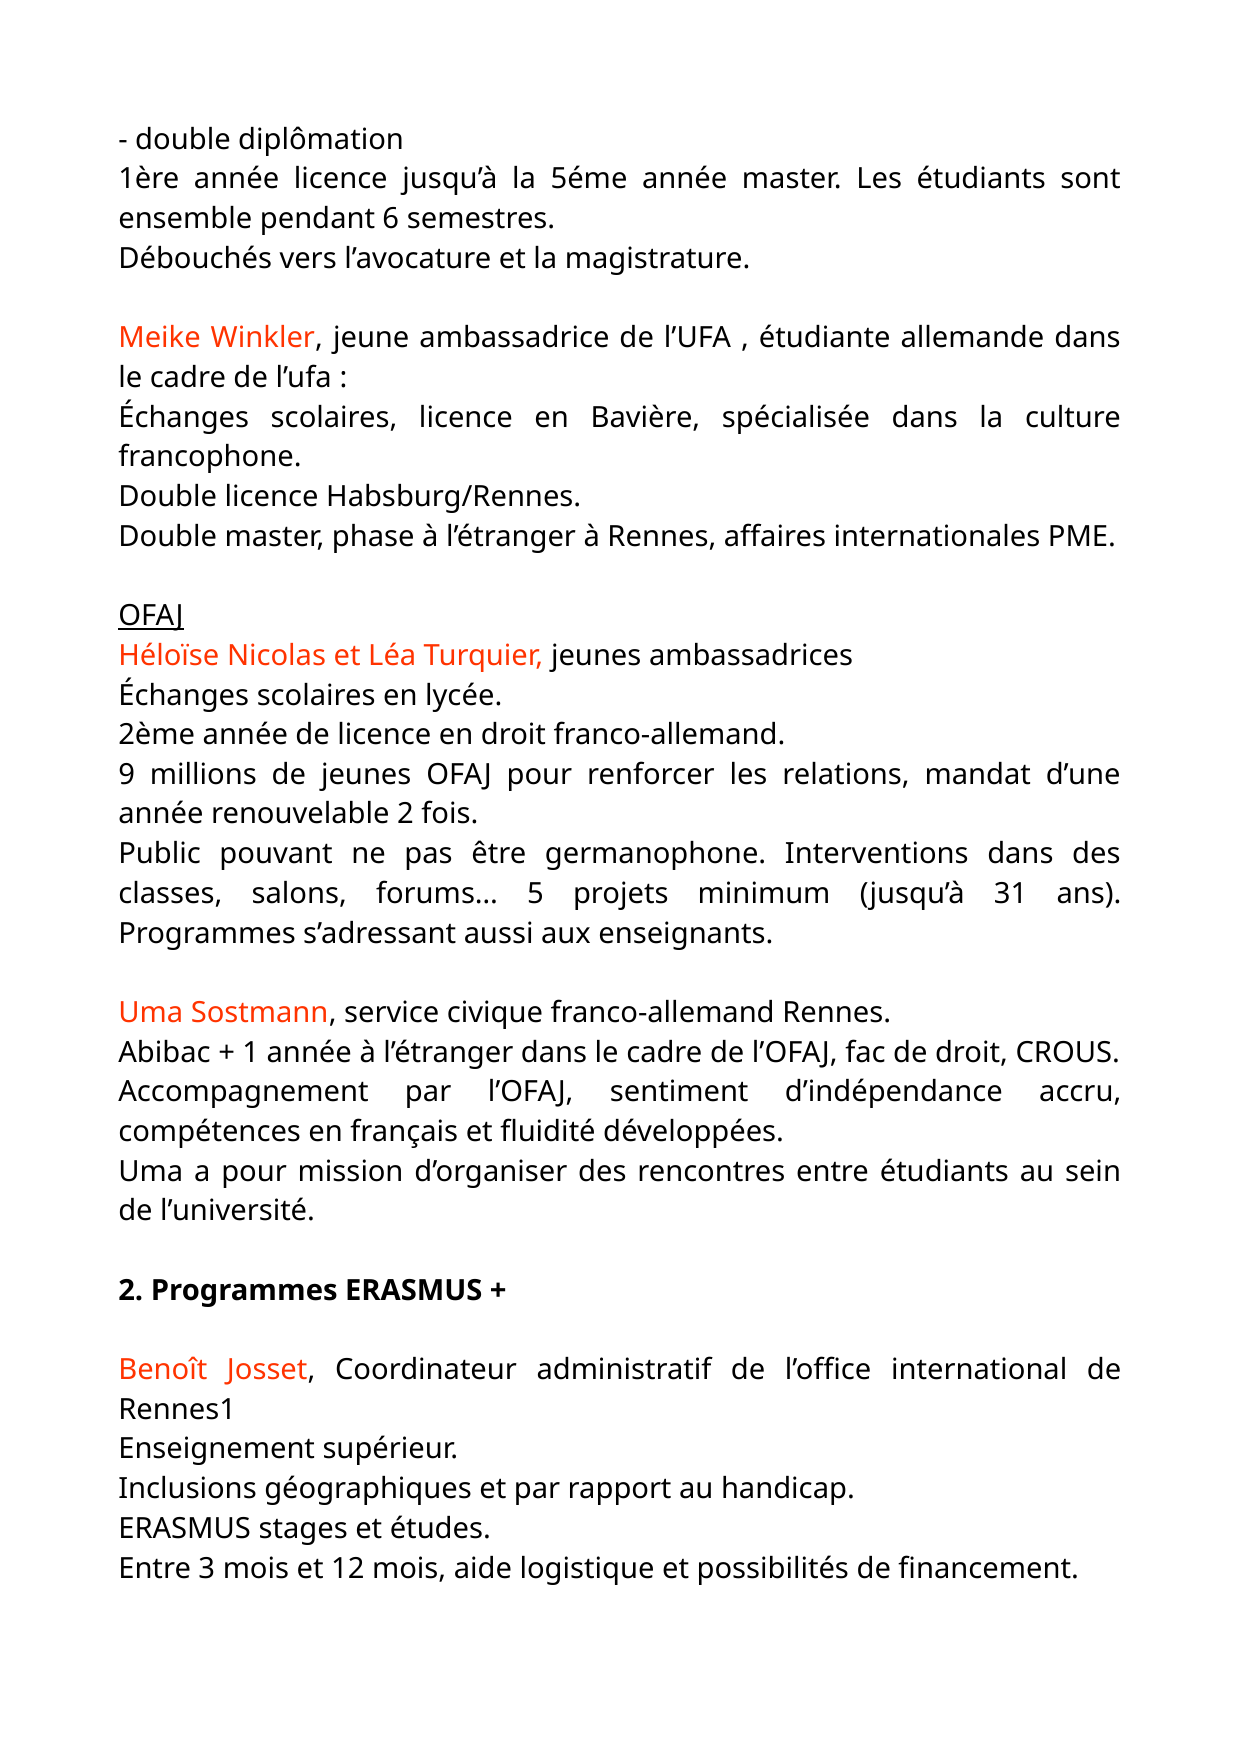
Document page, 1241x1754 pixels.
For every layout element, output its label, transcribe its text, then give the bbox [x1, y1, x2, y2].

text Double licence Habsburg/Rennes. [118, 475, 1122, 515]
text Échanges scolaires en lycée. [118, 674, 1122, 713]
text 2. Programmes ERASMUS + [118, 1269, 1122, 1309]
text Échanges scolaires, licence en Bavière, spécialisée dans la culture francophone. [118, 396, 1122, 475]
text ERASMUS stages et études. [118, 1507, 1122, 1547]
text Double master, phase à l’étranger à Rennes, affaires internationales PME. [118, 515, 1122, 555]
text Accompagnement par l’OFAJ, sentiment d’indépendance accru, compétences en français et fluidité développées. [118, 1071, 1122, 1150]
text 9 millions de jeunes OFAJ pour renforcer les relations, mandat d’une année renouvelable 2 fois. [118, 753, 1122, 832]
text OFAJ [118, 594, 1122, 634]
text 2ème année de licence en droit franco-allemand. [118, 713, 1122, 753]
text - double diplômation [118, 118, 1122, 158]
text Entre 3 mois et 12 mois, aide logistique et possibilités de financement. [118, 1547, 1122, 1587]
text Uma a pour mission d’organiser des rencontres entre étudiants au sein de l’université. [118, 1150, 1122, 1229]
text Public pouvant ne pas être germanophone. Interventions dans des classes, salons, forums… 5 projets minimum (jusqu’à 31 ans). Programmes s’adressant aussi aux enseignants. [118, 832, 1122, 952]
text 1ère année licence jusqu’à la 5éme année master. Les étudiants sont ensemble pendant 6 semestres. [118, 158, 1122, 237]
text Inclusions géographiques et par rapport au handicap. [118, 1467, 1122, 1507]
text Meike Winkler, jeune ambassadrice de l’UFA , étudiante allemande dans le cadre de l’ufa : [118, 317, 1122, 396]
text Héloïse Nicolas et Léa Turquier, jeunes ambassadrices [118, 634, 1122, 674]
text Enseignement supérieur. [118, 1428, 1122, 1467]
text Débouchés vers l’avocature et la magistrature. [118, 237, 1122, 277]
text Abibac + 1 année à l’étranger dans le cadre de l’OFAJ, fac de droit, CROUS. [118, 1031, 1122, 1071]
text Benoît Josset, Coordinateur administratif de l’office international de Rennes1 [118, 1348, 1122, 1428]
text Uma Sostmann, service civique franco-allemand Rennes. [118, 991, 1122, 1031]
